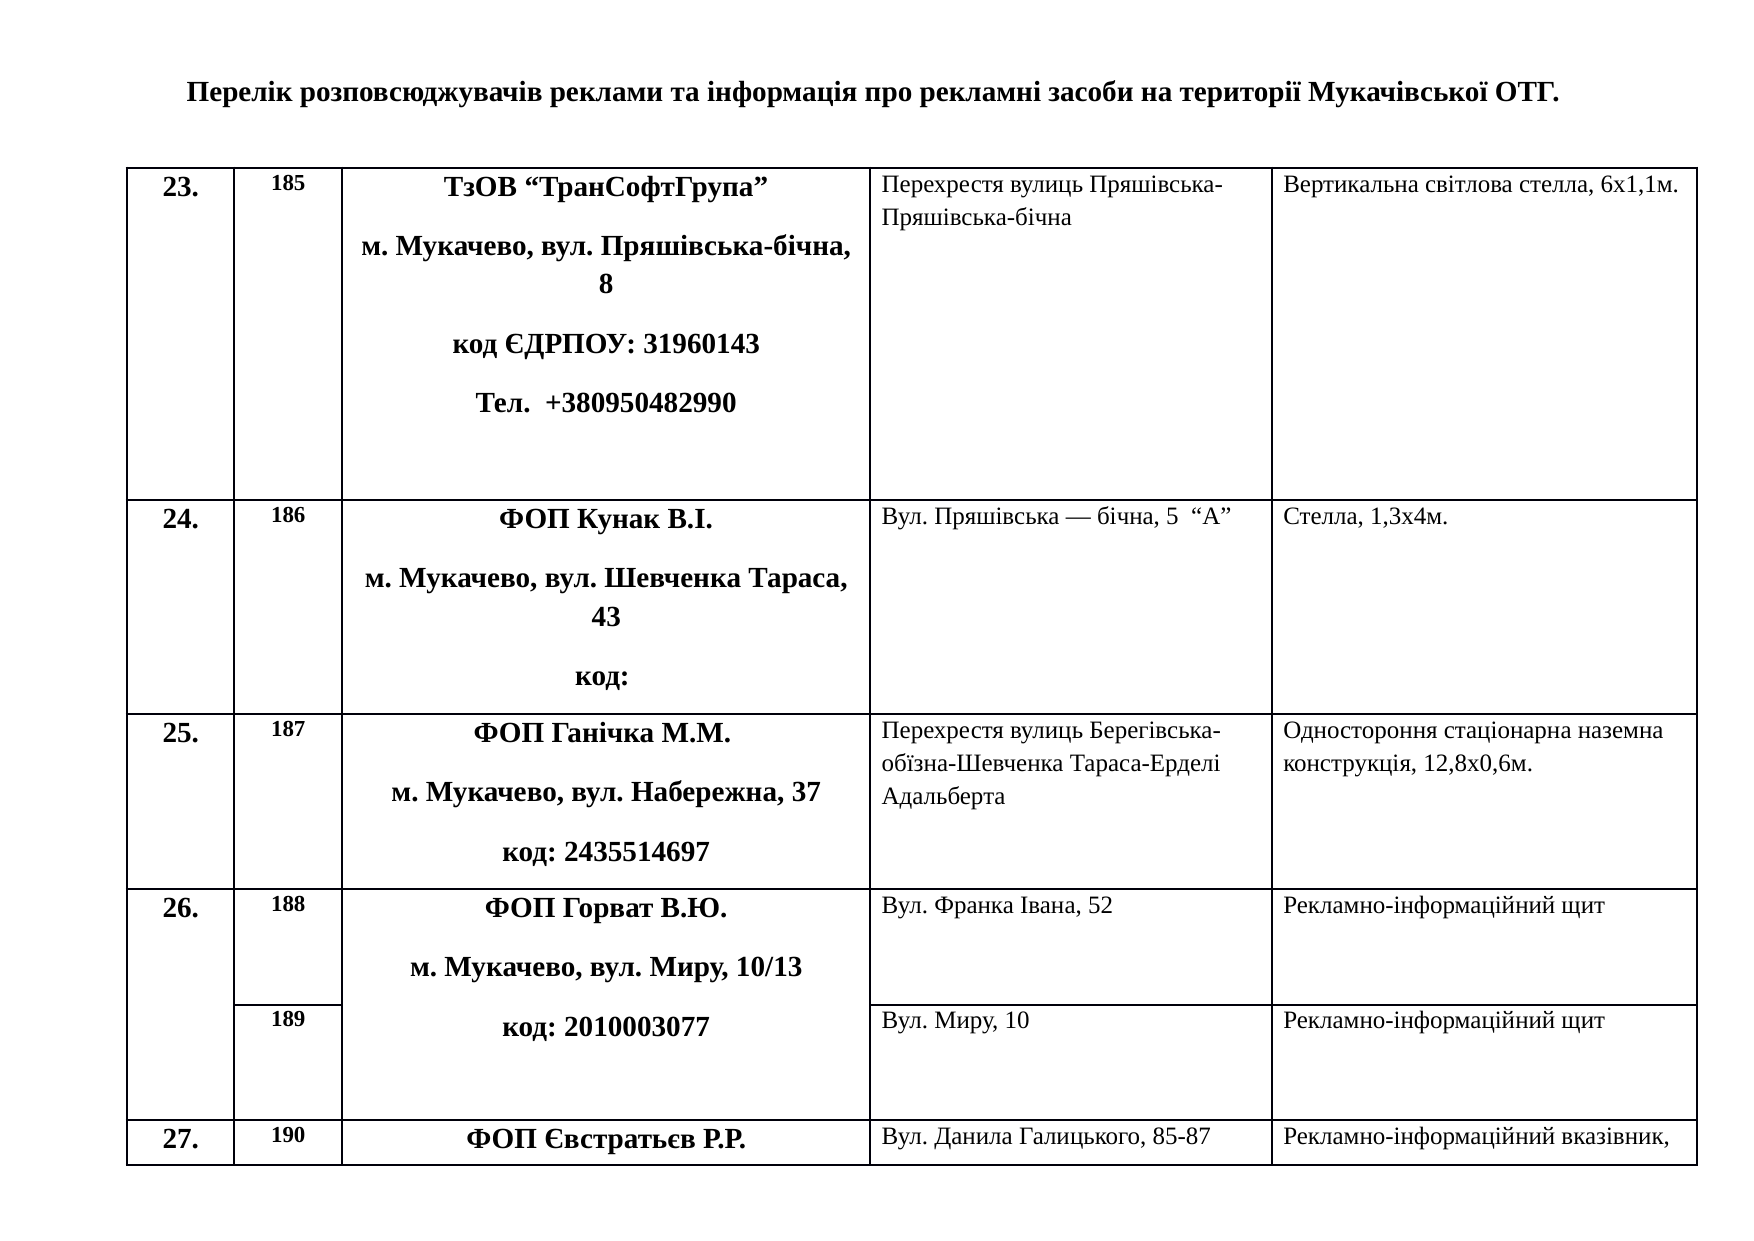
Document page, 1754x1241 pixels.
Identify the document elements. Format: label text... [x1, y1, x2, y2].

table_cell 190 [235, 1121, 341, 1164]
table_cell Вул. Франка Івана, 52 [871, 890, 1271, 1003]
table_cell ТзОВ “ТранСофтГрупа” м. Мукачево, вул. Пряшівська-бічна, 8 код ЄДРПОУ: 31960143 Тел. +380950482990 [343, 169, 869, 499]
table_cell ФОП Горват В.Ю. м. Мукачево, вул. Миру, 10/13 код: 2010003077 [343, 890, 869, 1119]
table_cell 188 [235, 890, 341, 1003]
table_cell 25. [128, 715, 233, 888]
table_cell Рекламно-інформаційний вказівник, [1273, 1121, 1696, 1164]
table_cell 186 [235, 501, 341, 713]
table_cell Перехрестя вулиць Берегівська-обїзна-Шевченка Тараса-Ерделі Адальберта [871, 715, 1271, 888]
table_cell ФОП Євстратьєв Р.Р. [343, 1121, 869, 1164]
table_cell Одностороння стаціонарна наземна конструкція, 12,8х0,6м. [1273, 715, 1696, 888]
table_cell Вул. Миру, 10 [871, 1006, 1271, 1119]
table_cell 185 [235, 169, 341, 499]
table_cell 23. [128, 169, 233, 499]
table_cell ФОП Кунак В.І. м. Мукачево, вул. Шевченка Тараса, 43 код: [343, 501, 869, 713]
table_cell Рекламно-інформаційний щит [1273, 1006, 1696, 1119]
table_cell Стелла, 1,3х4м. [1273, 501, 1696, 713]
table_cell Рекламно-інформаційний щит [1273, 890, 1696, 1003]
table_cell 187 [235, 715, 341, 888]
table_cell 189 [235, 1006, 341, 1119]
table_cell ФОП Ганічка М.М. м. Мукачево, вул. Набережна, 37 код: 2435514697 [343, 715, 869, 888]
table_cell Вул. Пряшівська — бічна, 5 “А” [871, 501, 1271, 713]
table_cell Перехрестя вулиць Пряшівська-Пряшівська-бічна [871, 169, 1271, 499]
table_cell Вул. Данила Галицького, 85-87 [871, 1121, 1271, 1164]
table_cell 26. [128, 890, 233, 1119]
table_cell 24. [128, 501, 233, 713]
table_cell 27. [128, 1121, 233, 1164]
table_cell Вертикальна світлова стелла, 6х1,1м. [1273, 169, 1696, 499]
